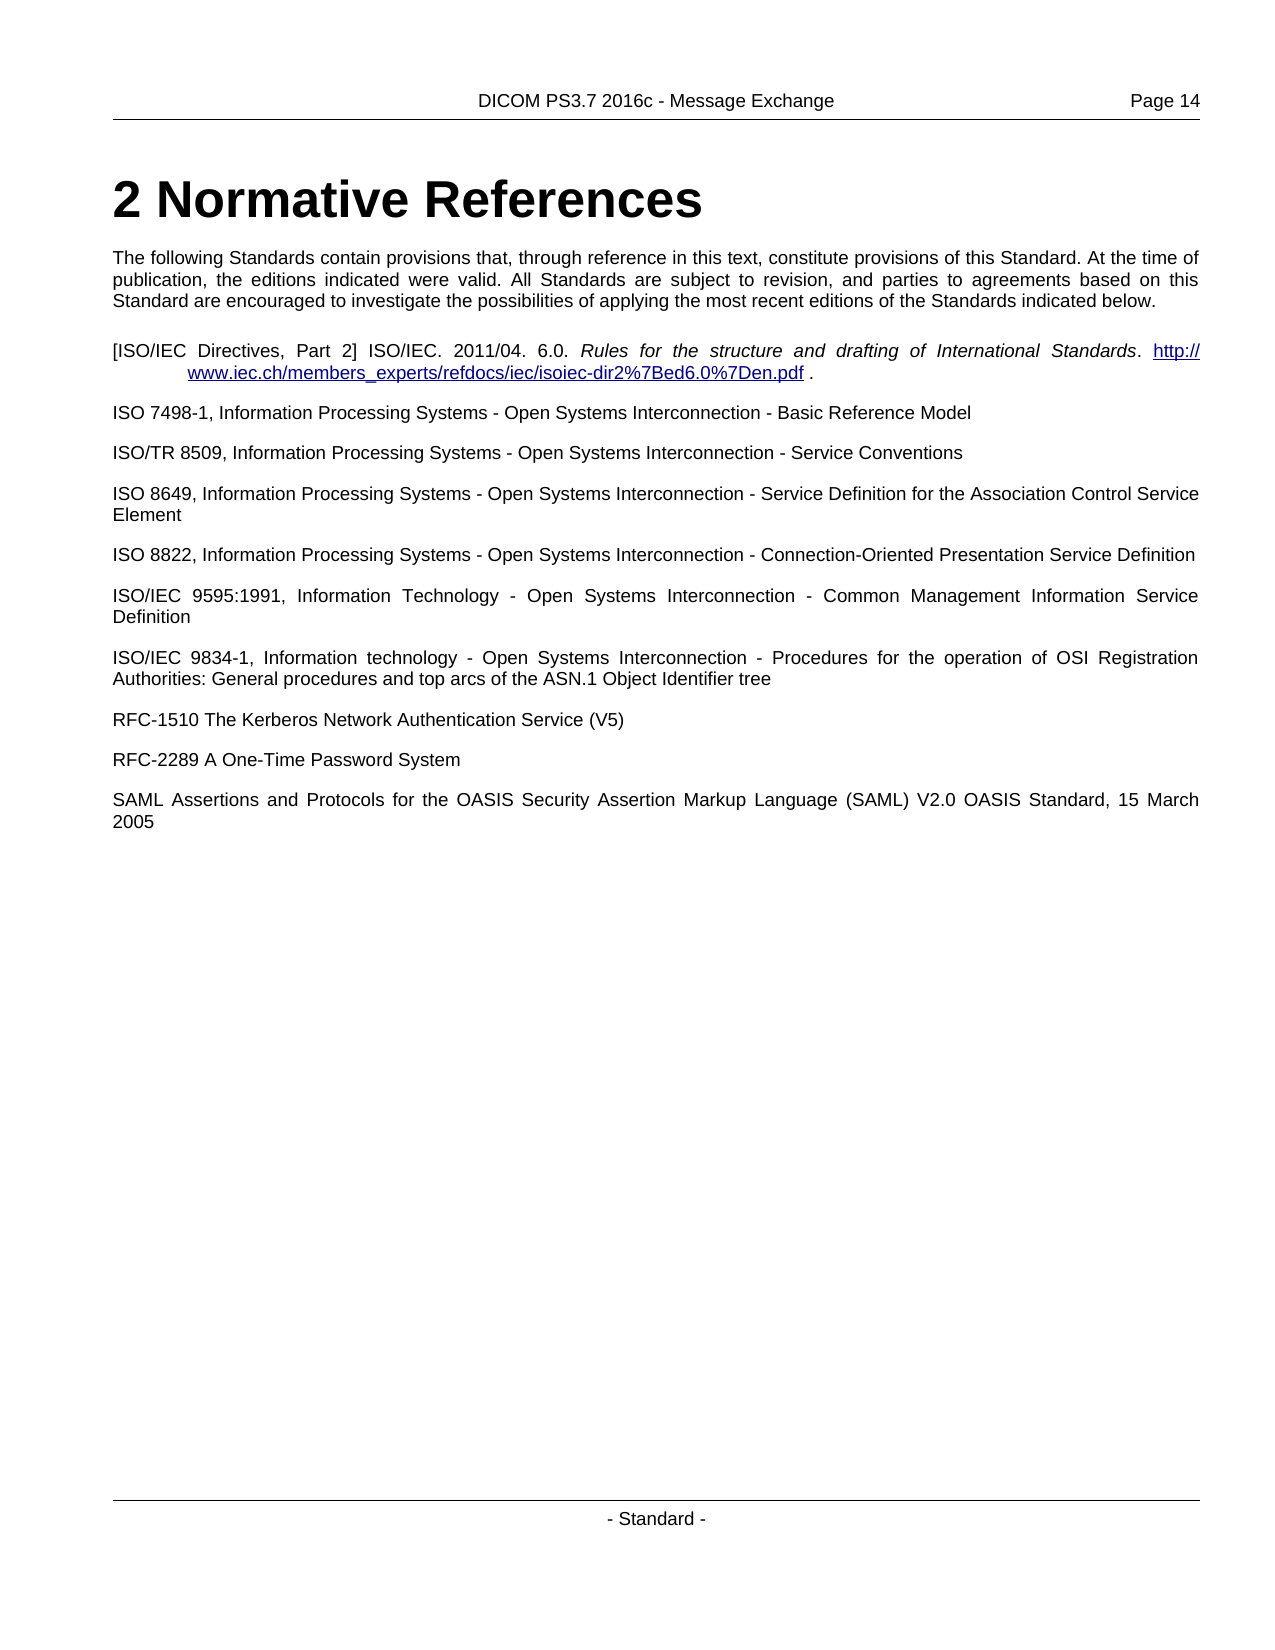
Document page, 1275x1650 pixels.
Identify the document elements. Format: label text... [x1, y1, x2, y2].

text ISO 8822, Information Processing Systems - Open Systems Interconnection - Connection-Oriented Presentation Service Definition [112, 544, 1200, 566]
text ISO 7498-1, Information Processing Systems - Open Systems Interconnection - Basic Reference Model [112, 402, 1200, 423]
text ISO 8649, Information Processing Systems - Open Systems Interconnection - Service Definition for the Association Control Service Element [112, 482, 1200, 526]
text SAML Assertions and Protocols for the OASIS Security Assertion Markup Language (SAML) V2.0 OASIS Standard, 15 March 2005 [112, 789, 1200, 832]
text ISO/IEC 9595:1991, Information Technology - Open Systems Interconnection - Common Management Information Service Definition [112, 584, 1200, 628]
text 2 Normative References [112, 169, 1200, 228]
text ISO/IEC 9834-1, Information technology - Open Systems Interconnection - Procedures for the operation of OSI Registration Authorities: General procedures and top arcs of the ASN.1 Object Identifier tree [112, 646, 1200, 689]
text ISO/TR 8509, Information Processing Systems - Open Systems Interconnection - Service Conventions [112, 442, 1200, 464]
text RFC-1510 The Kerberos Network Authentication Service (V5) [112, 708, 1200, 730]
text [ISO/IEC Directives, Part 2] ISO/IEC. 2011/04. 6.0. Rules for the structure and drafting of International Standards. http://​www.iec.ch/​members_experts/​refdocs/​iec/​isoiec-dir2%7Bed6.0%7Den.pdf . [112, 340, 1200, 383]
text The following Standards contain provisions that, through reference in this text, constitute provisions of this Standard. At the time of publication, the editions indicated were valid. All Standards are subject to revision, and parties to agreements based on this Standard are encouraged to investigate the possibilities of applying the most recent editions of the Standards indicated below. [112, 247, 1200, 312]
text RFC-2289 A One-Time Password System [112, 749, 1200, 770]
